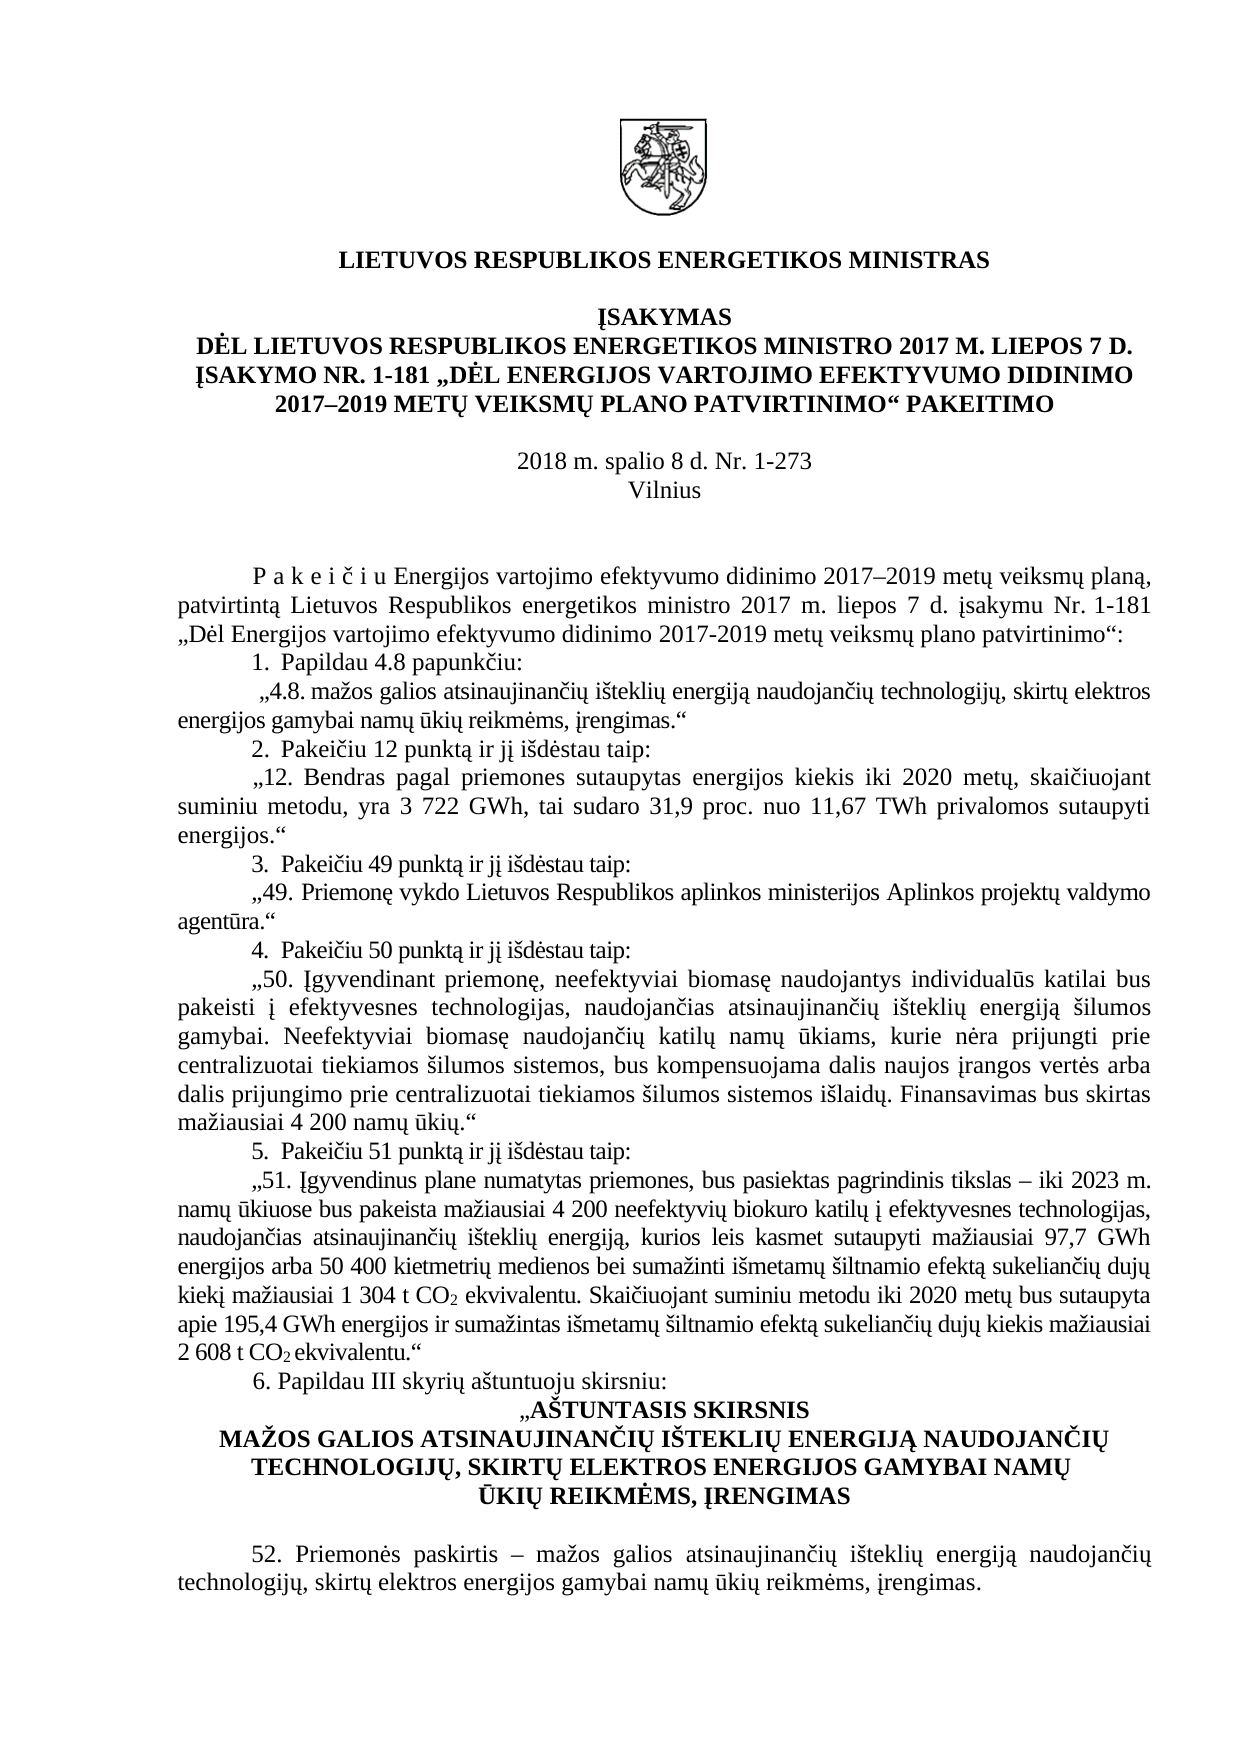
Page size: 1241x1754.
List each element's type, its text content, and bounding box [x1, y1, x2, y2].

text „51. Įgyvendinus plane numatytas priemones, bus pasiektas pagrindinis tikslas – iki 2023 m. namų ūkiuose bus pakeista mažiausiai 4 200 neefektyvių biokuro katilų į efektyvesnes technologijas, naudojančias atsinaujinančių išteklių energiją, kurios leis kasmet sutaupyti mažiausiai 97,7 GWh energijos arba 50 400 kietmetrių medienos bei sumažinti išmetamų šiltnamio efektą sukeliančių dujų kiekį mažiausiai 1 304 t CO2 ekvivalentu. Skaičiuojant suminiu metodu iki 2020 metų bus sutaupyta apie 195,4 GWh energijos ir sumažintas išmetamų šiltnamio efektą sukeliančių dujų kiekis mažiausiai 2 608 t CO2 ekvivalentu.“ [177, 1165, 1152, 1366]
text DĖL lietuvos respublikos energetikos ministro 2017 m. liepos 7 d. įsakymo nr. 1-181 „DĖL ENERGIJOS VARTOJIMO EFEKTYVUMO DIDINIMO [177, 331, 1152, 389]
text P a k e i č i u Energijos vartojimo efektyvumo didinimo 2017–2019 metų veiksmų planą, patvirtintą Lietuvos Respublikos energetikos ministro 2017 m. liepos 7 d. įsakymu Nr. 1-181 „Dėl Energijos vartojimo efektyvumo didinimo 2017-2019 metų veiksmų plano patvirtinimo“: [177, 561, 1152, 647]
text „4.8. mažos galios atsinaujinančių išteklių energiją naudojančių technologijų, skirtų elektros energijos gamybai namų ūkių reikmėms, įrengimas.“ [177, 676, 1152, 734]
text LIETUVOS RESPUBLIKOS ENERGETIKOS MINISTRAS [177, 245, 1152, 274]
text 6. Papildau III skyrių aštuntuoju skirsniu: [177, 1366, 1152, 1395]
text „49. Priemonę vykdo Lietuvos Respublikos aplinkos ministerijos Aplinkos projektų valdymo agentūra.“ [177, 877, 1152, 935]
text 5. Pakeičiu 51 punktą ir jį išdėstau taip: [177, 1136, 1152, 1165]
text 52. Priemonės paskirtis – mažos galios atsinaujinančių išteklių energiją naudojančių technologijų, skirtų elektros energijos gamybai namų ūkių reikmėms, įrengimas. [177, 1539, 1152, 1596]
text „AŠTUNTASIS SKIRSNIS [177, 1395, 1152, 1424]
text 1. Papildau 4.8 papunkčiu: [177, 647, 1152, 676]
text ūkių reikmėms, įrengimas [177, 1481, 1152, 1510]
text 3. Pakeičiu 49 punktą ir jį išdėstau taip: [177, 849, 1152, 877]
text „12. Bendras pagal priemones sutaupytas energijos kiekis iki 2020 metų, skaičiuojant suminiu metodu, yra 3 722 GWh, tai sudaro 31,9 proc. nuo 11,67 TWh privalomos sutaupyti energijos.“ [177, 762, 1152, 849]
text 4. Pakeičiu 50 punktą ir jį išdėstau taip: [177, 935, 1152, 964]
text Vilnius [177, 475, 1152, 504]
text 2018 m. spalio 8 d. Nr. 1-273 [177, 446, 1152, 475]
text 2. Pakeičiu 12 punktą ir jį išdėstau taip: [177, 734, 1152, 762]
text „50. Įgyvendinant priemonę, neefektyviai biomasę naudojantys individualūs katilai bus pakeisti į efektyvesnes technologijas, naudojančias atsinaujinančių išteklių energiją šilumos gamybai. Neefektyviai biomasę naudojančių katilų namų ūkiams, kurie nėra prijungti prie centralizuotai tiekiamos šilumos sistemos, bus kompensuojama dalis naujos įrangos vertės arba dalis prijungimo prie centralizuotai tiekiamos šilumos sistemos išlaidų. Finansavimas bus skirtas mažiausiai 4 200 namų ūkių.“ [177, 964, 1152, 1136]
text įsakymas [177, 302, 1152, 331]
text mažos galios atsinaujinančių išteklių energiją naudojančių technologijų, skirtų elektros energijos gamybai namų [177, 1424, 1152, 1481]
text 2017–2019 METŲ VEIKSMŲ PLANO PATVIRTINIMO“ pakeitimo [177, 389, 1152, 417]
